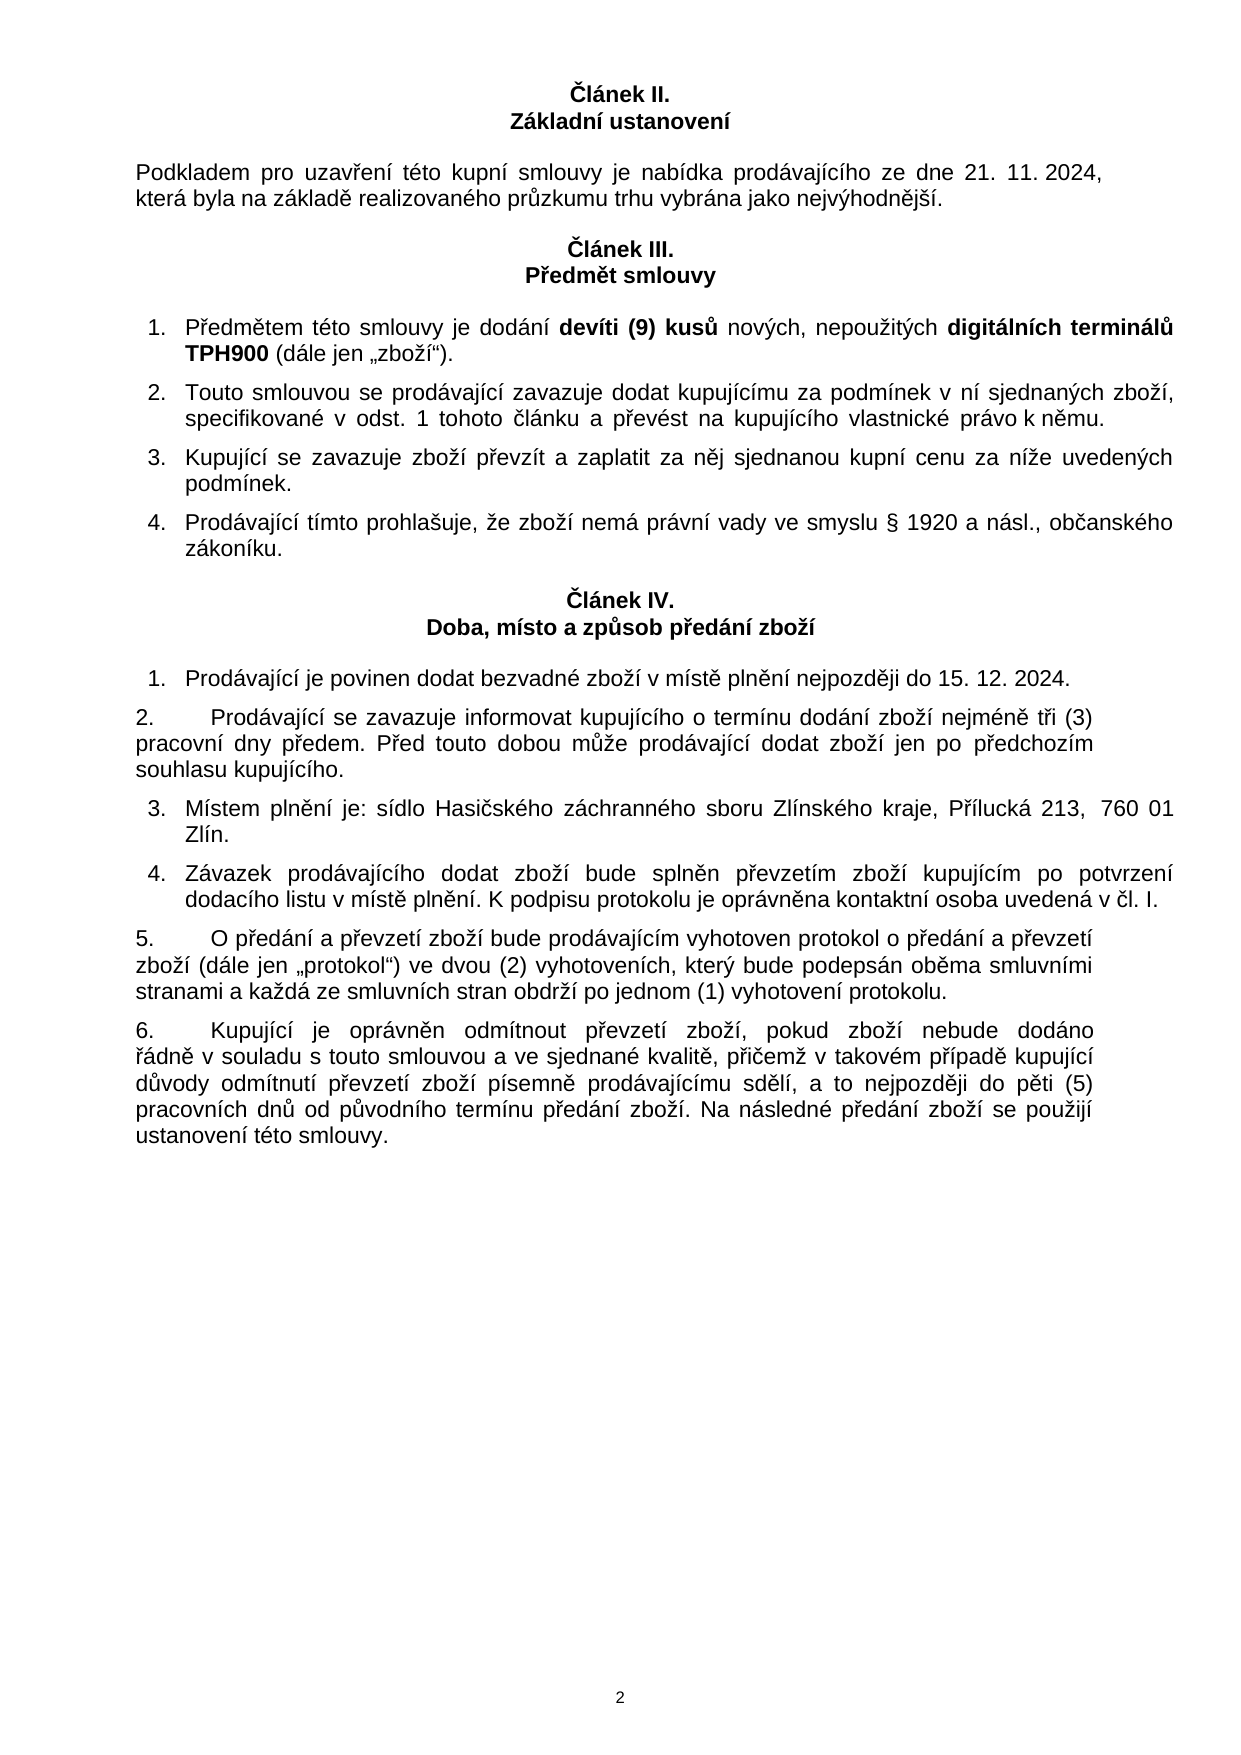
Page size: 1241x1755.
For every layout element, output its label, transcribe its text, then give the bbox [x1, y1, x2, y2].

list Kupující je oprávněn odmítnout převzetí zboží, pokud zboží nebude dodáno řádně v souladu s touto smlouvou a ve sjednané kvalitě, přičemž v takovém případě kupující důvody odmítnutí převzetí zboží písemně prodávajícímu sdělí, a to nejpozději do pěti (5) pracovních dnů od původního termínu předání zboží. Na následné předání zboží se použijí ustanovení této smlouvy. [135, 1017, 1094, 1149]
list Kupující se zavazuje zboží převzít a zaplatit za něj sjednanou kupní cenu za níže uvedených podmínek. [147, 444, 1174, 497]
subtitle Článek III. Předmět smlouvy [523, 236, 718, 289]
list O předání a převzetí zboží bude prodávajícím vyhotoven protokol o předání a převzetí zboží (dále jen „protokol“) ve dvou (2) vyhotoveních, který bude podepsán oběma smluvními stranami a každá ze smluvních stran obdrží po jednom (1) vyhotovení protokolu. [135, 925, 1094, 1004]
list Prodávající se zavazuje informovat kupujícího o termínu dodání zboží nejméně tři (3) pracovní dny předem. Před touto dobou může prodávající dodat zboží jen po předchozím souhlasu kupujícího. [135, 704, 1093, 783]
text Podkladem pro uzavření této kupní smlouvy je nabídka prodávajícího ze dne 21. 11. 2024, která byla na základě realizovaného průzkumu trhu vybrána jako nejvýhodnější. [135, 160, 1129, 211]
subtitle Článek IV. [490, 587, 751, 613]
list Touto smlouvou se prodávající zavazuje dodat kupujícímu za podmínek v ní sjednaných zboží, specifikované v odst. 1 tohoto článku a převést na kupujícího vlastnické právo k němu. [147, 379, 1174, 432]
list Prodávající je povinen dodat bezvadné zboží v místě plnění nejpozději do 15. 12. 2024. [147, 664, 1174, 691]
list Prodávající tímto prohlašuje, že zboží nemá právní vady ve smyslu § 1920 a násl., občanského zákoníku. [147, 509, 1174, 562]
subtitle Článek II. Základní ustanovení [510, 81, 755, 134]
list Závazek prodávajícího dodat zboží bude splněn převzetím zboží kupujícím po potvrzení dodacího listu v místě plnění. K podpisu protokolu je oprávněna kontaktní osoba uvedená v čl. I. [147, 860, 1174, 913]
list Předmětem této smlouvy je dodání devíti (9) kusů nových, nepoužitých digitálních terminálů TPH900 (dále jen „zboží“). [147, 313, 1174, 366]
list Místem plnění je: sídlo Hasičského záchranného sboru Zlínského kraje, Přílucká 213, 760 01 Zlín. [147, 795, 1174, 848]
text Doba, místo a způsob předání zboží [135, 614, 1105, 640]
